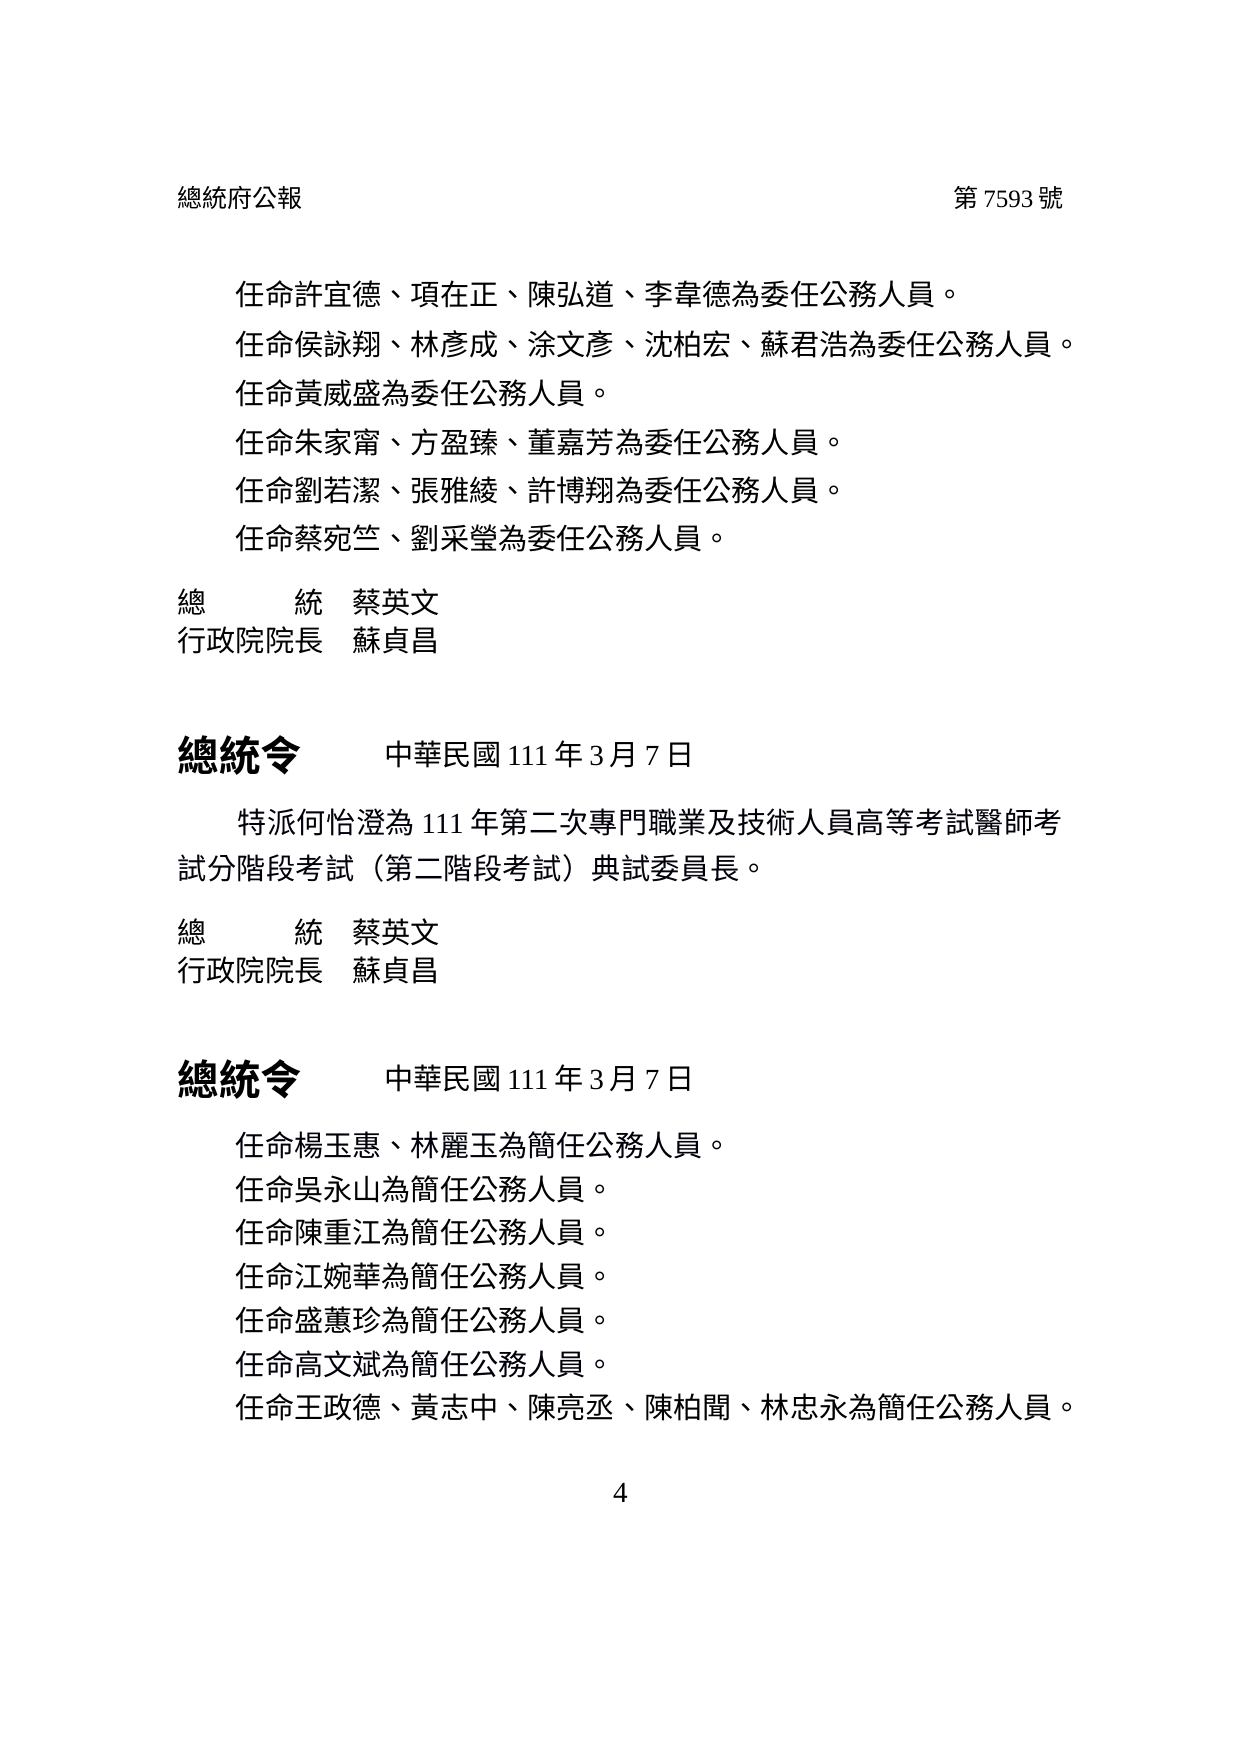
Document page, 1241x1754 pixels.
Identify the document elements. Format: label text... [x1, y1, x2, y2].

text 總 統 蔡英文 行政院院長 蘇貞昌 [177, 914, 1063, 989]
text 任命陳重江為簡任公務人員。 [177, 1209, 1063, 1252]
table_header 中華民國111年3月7日 [381, 1033, 877, 1121]
text 任命許宜德、項在正、陳弘道、李韋德為委任公務人員。 [177, 266, 1063, 315]
table_header 總統令 [174, 1033, 381, 1121]
text 任命盛蕙珍為簡任公務人員。 [177, 1296, 1063, 1340]
text 任命王政德、黃志中、陳亮丞、陳柏聞、林忠永為簡任公務人員。 [177, 1384, 1063, 1427]
text 特派何怡澄為111年第二次專門職業及技術人員高等考試醫師考試分階段考試（第二階段考試）典試委員長。 [177, 797, 1063, 889]
text 總 統 蔡英文 行政院院長 蘇貞昌 [177, 583, 1063, 658]
text 任命朱家甯、方盈臻、董嘉芳為委任公務人員。 [177, 414, 1063, 464]
text 任命黃威盛為委任公務人員。 [177, 365, 1063, 414]
text 任命劉若潔、張雅綾、許博翔為委任公務人員。 [177, 464, 1063, 511]
table_header 總統令 [174, 709, 381, 797]
text 任命侯詠翔、林彥成、涂文彥、沈柏宏、蘇君浩為委任公務人員。 [177, 315, 1063, 365]
text 任命楊玉惠、林麗玉為簡任公務人員。 [177, 1121, 1063, 1165]
text 任命高文斌為簡任公務人員。 [177, 1340, 1063, 1384]
text 任命吳永山為簡任公務人員。 [177, 1165, 1063, 1209]
text 任命蔡宛竺、劉采瑩為委任公務人員。 [177, 511, 1063, 558]
text 任命江婉華為簡任公務人員。 [177, 1252, 1063, 1296]
table_header 中華民國111年3月7日 [381, 709, 877, 797]
